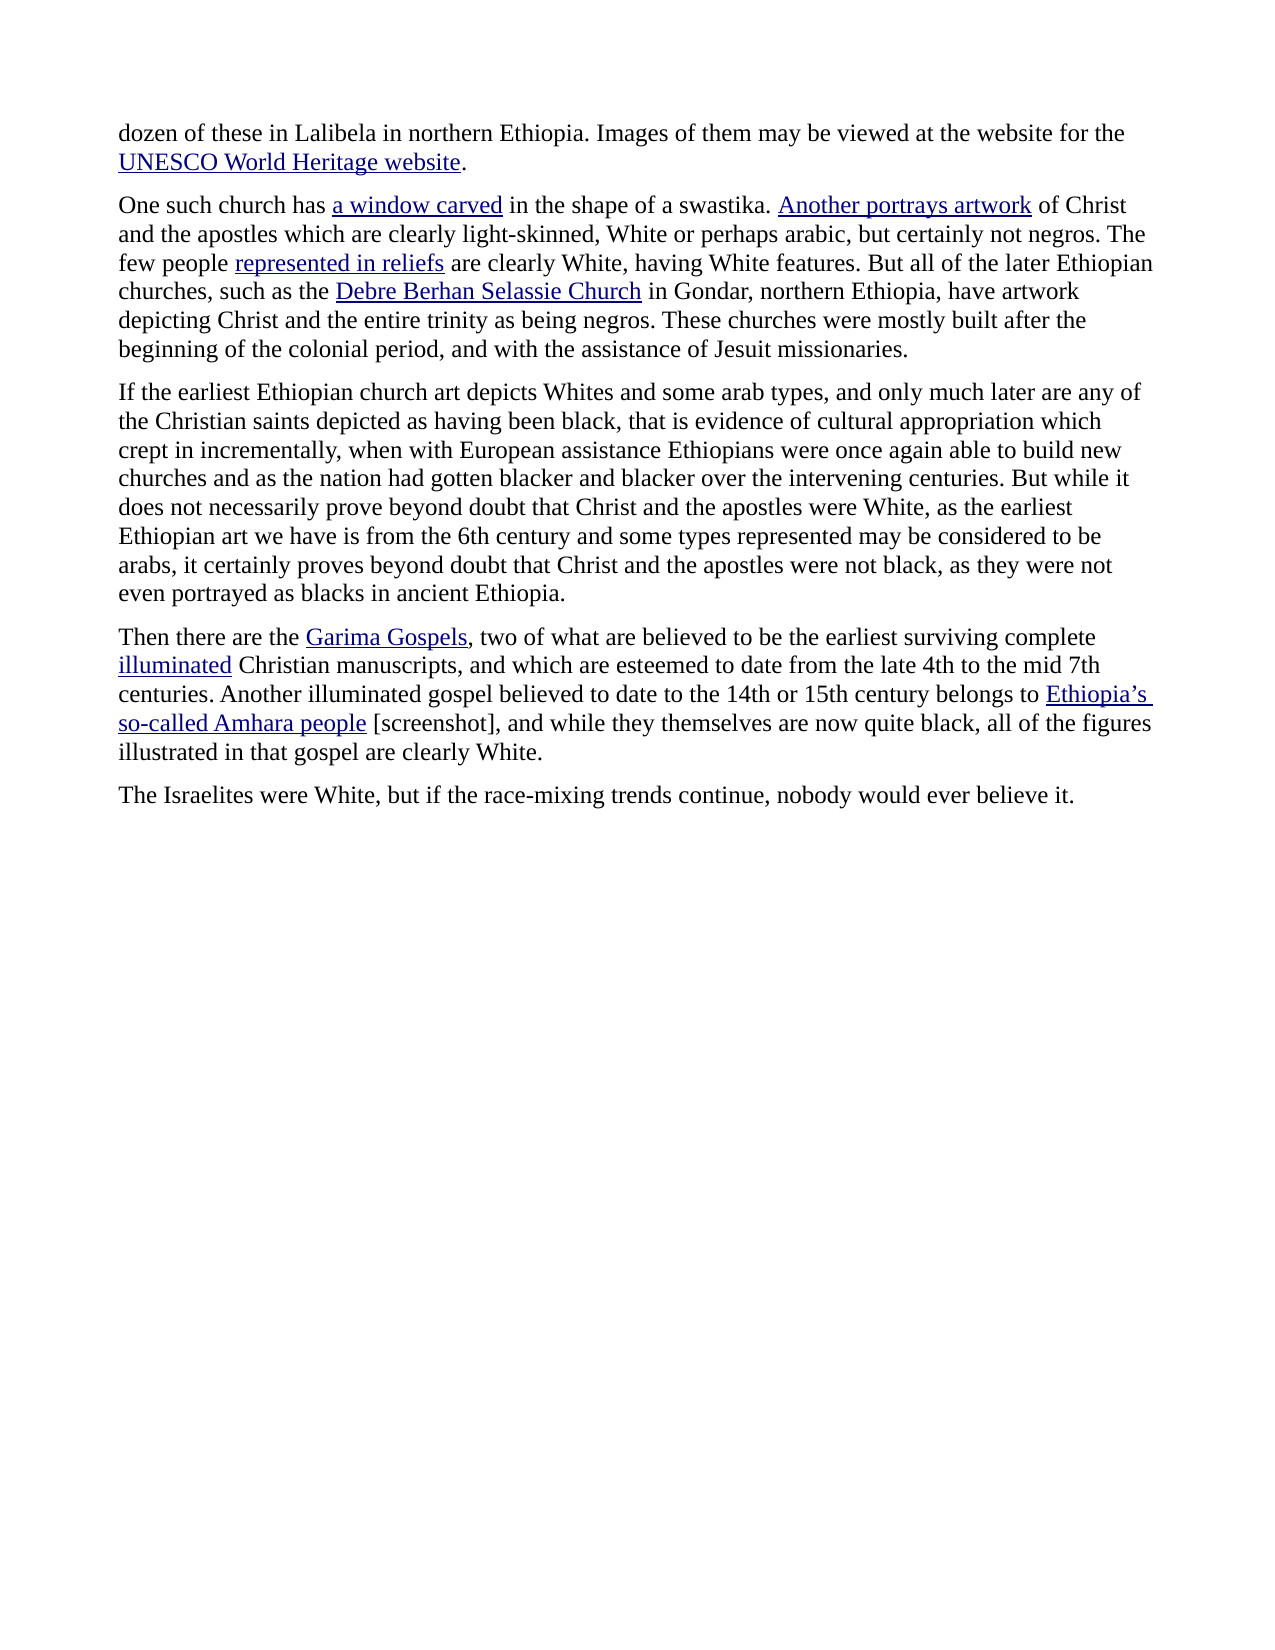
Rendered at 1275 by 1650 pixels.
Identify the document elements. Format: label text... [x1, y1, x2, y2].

text One such church has a window carved in the shape of a swastika. Another portrays artwork of Christ and the apostles which are clearly light-skinned, White or perhaps arabic, but certainly not negros. The few people represented in reliefs are clearly White, having White features. But all of the later Ethiopian churches, such as the Debre Berhan Selassie Church in Gondar, northern Ethiopia, have artwork depicting Christ and the entire trinity as being negros. These churches were mostly built after the beginning of the colonial period, and with the assistance of Jesuit missionaries. [118, 190, 1157, 363]
text The Israelites were White, but if the race-mixing trends continue, nobody would ever believe it. [118, 780, 1157, 809]
text Then there are the Garima Gospels, two of what are believed to be the earliest surviving complete illuminated Christian manuscripts, and which are esteemed to date from the late 4th to the mid 7th centuries. Another illuminated gospel believed to date to the 14th or 15th century belongs to Ethiopia’s so-called Amhara people [screenshot], and while they themselves are now quite black, all of the figures illustrated in that gospel are clearly White. [118, 622, 1157, 766]
text If the earliest Ethiopian church art depicts Whites and some arab types, and only much later are any of the Christian saints depicted as having been black, that is evidence of cultural appropriation which crept in incrementally, when with European assistance Ethiopians were once again able to build new churches and as the nation had gotten blacker and blacker over the intervening centuries. But while it does not necessarily prove beyond doubt that Christ and the apostles were White, as the earliest Ethiopian art we have is from the 6th century and some types represented may be considered to be arabs, it certainly proves beyond doubt that Christ and the apostles were not black, as they were not even portrayed as blacks in ancient Ethiopia. [118, 377, 1157, 607]
text dozen of these in Lalibela in northern Ethiopia. Images of them may be viewed at the website for the UNESCO World Heritage website. [118, 118, 1157, 176]
